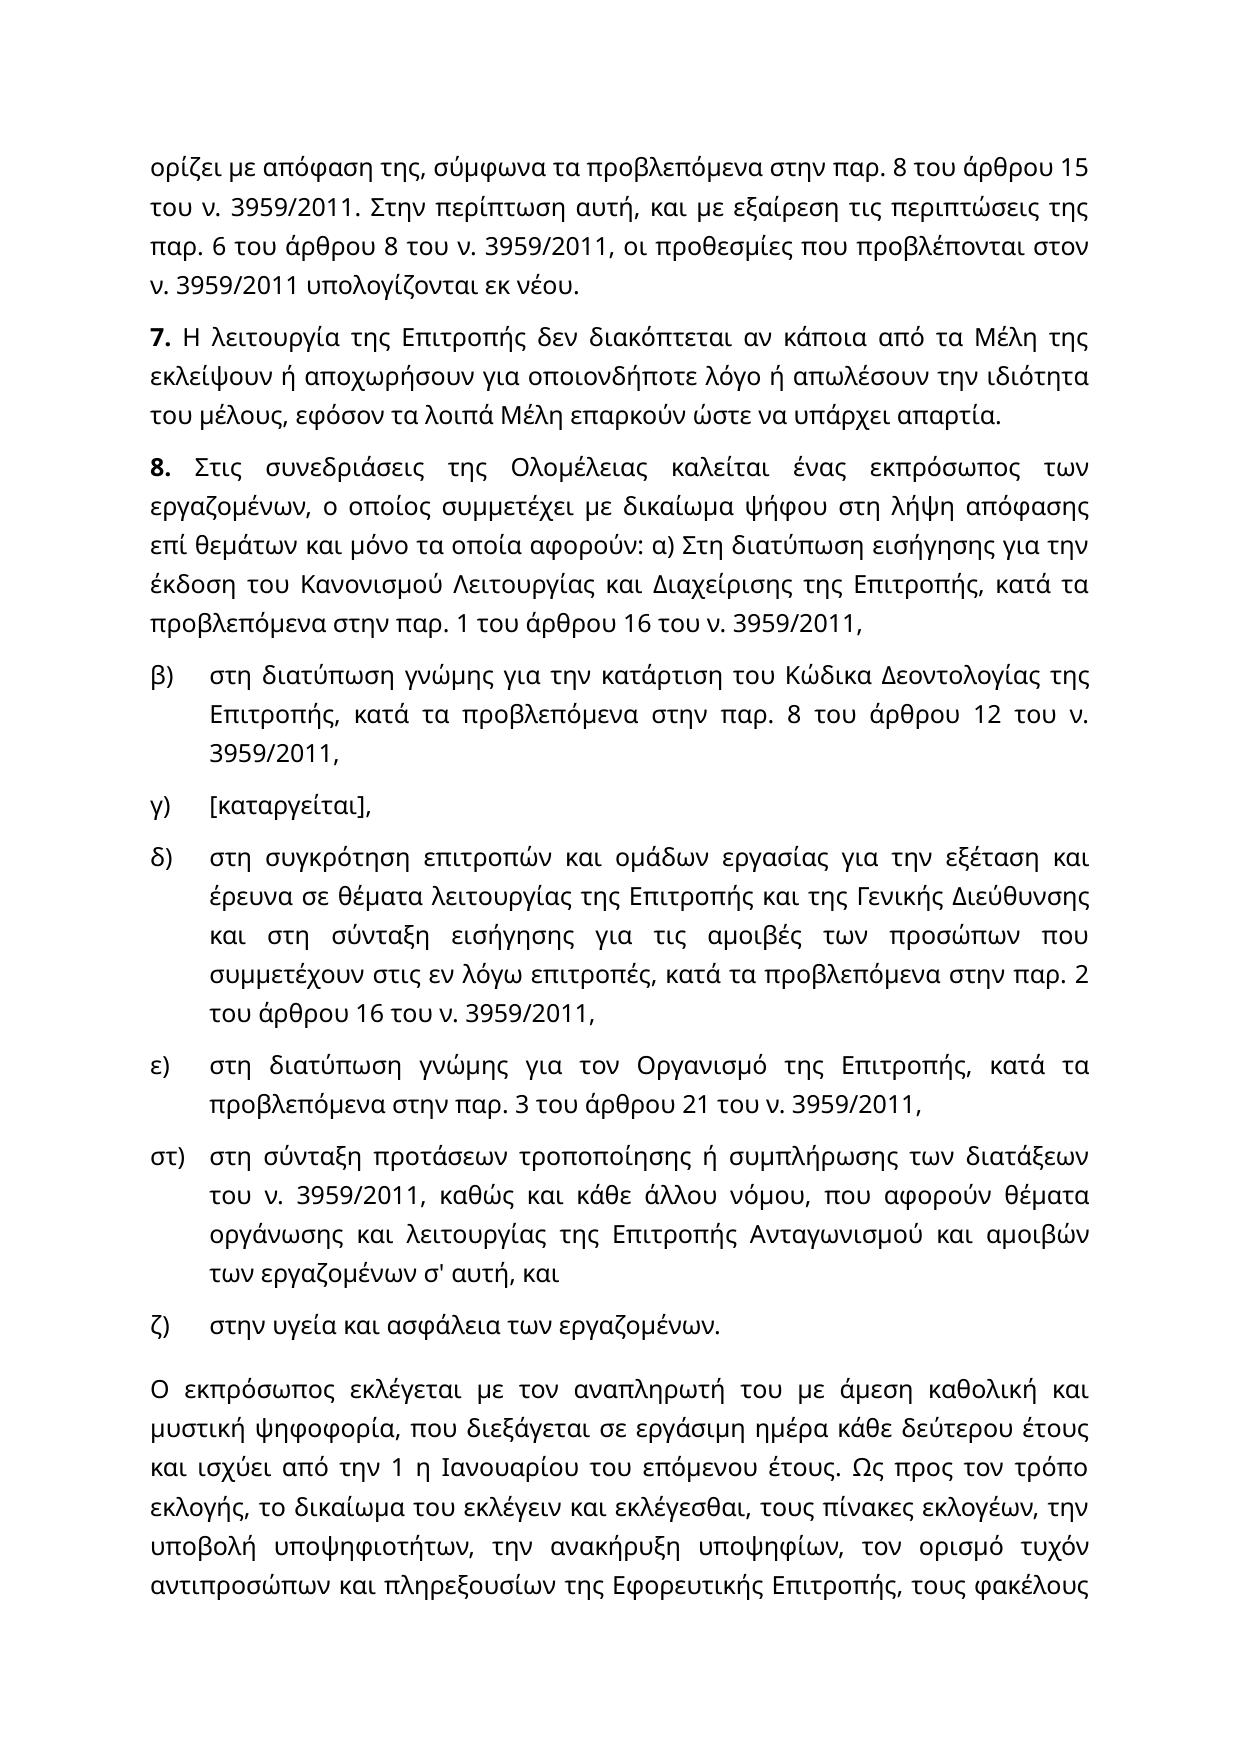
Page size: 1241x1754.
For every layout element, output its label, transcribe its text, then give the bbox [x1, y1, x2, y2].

list δ) στη συγκρότηση επιτροπών και ομάδων εργασίας για την εξέταση και έρευνα σε θέματα λειτουργίας της Επιτροπής και της Γενικής Διεύθυνσης και στη σύνταξη εισήγησης για τις αμοιβές των προσώπων που συμμετέχουν στις εν λόγω επιτροπές, κατά τα προβλεπόμενα στην παρ. 2 του άρθρου 16 του ν. 3959/2011, [150, 839, 1090, 1030]
list β) στη διατύπωση γνώμης για την κατάρτιση του Κώδικα Δεοντολογίας της Επιτροπής, κατά τα προβλεπόμενα στην παρ. 8 του άρθρου 12 του ν. 3959/2011, [150, 657, 1090, 770]
text Ο εκπρόσωπος εκλέγεται με τον αναπληρωτή του με άμεση καθολική και μυστική ψηφοφορία, που διεξάγεται σε εργάσιμη ημέρα κάθε δεύτερου έτους και ισχύει από την 1 η Ιανουαρίου του επόμενου έτους. Ως προς τον τρόπο εκλογής, το δικαίωμα του εκλέγειν και εκλέγεσθαι, τους πίνακες εκλογέων, την υποβολή υποψηφιοτήτων, την ανακήρυξη υποψηφίων, τον ορισμό τυχόν αντιπροσώπων και πληρεξουσίων της Εφορευτικής Επιτροπής, τους φακέλους [150, 1372, 1090, 1602]
text 7. Η λειτουργία της Επιτροπής δεν διακόπτεται αν κάποια από τα Μέλη της εκλείψουν ή αποχωρήσουν για οποιονδήποτε λόγο ή απωλέσουν την ιδιότητα του μέλους, εφόσον τα λοιπά Μέλη επαρκούν ώστε να υπάρχει απαρτία. [150, 319, 1090, 432]
list ζ) στην υγεία και ασφάλεια των εργαζομένων. [150, 1307, 1090, 1342]
text ορίζει με απόφαση της, σύμφωνα τα προβλεπόμενα στην παρ. 8 του άρθρου 15 του ν. 3959/2011. Στην περίπτωση αυτή, και με εξαίρεση τις περιπτώσεις της παρ. 6 του άρθρου 8 του ν. 3959/2011, οι προθεσμίες που προβλέπονται στον ν. 3959/2011 υπολογίζονται εκ νέου. [150, 150, 1090, 302]
list γ) [καταργείται], [150, 787, 1090, 822]
list στ) στη σύνταξη προτάσεων τροποποίησης ή συμπλήρωσης των διατάξεων του ν. 3959/2011, καθώς και κάθε άλλου νόμου, που αφορούν θέματα οργάνωσης και λειτουργίας της Επιτροπής Ανταγωνισμού και αμοιβών των εργαζομένων σ' αυτή, και [150, 1138, 1090, 1290]
list ε) στη διατύπωση γνώμης για τον Οργανισμό της Επιτροπής, κατά τα προβλεπόμενα στην παρ. 3 του άρθρου 21 του ν. 3959/2011, [150, 1047, 1090, 1121]
text 8. Στις συνεδριάσεις της Ολομέλειας καλείται ένας εκπρόσωπος των εργαζομένων, ο οποίος συμμετέχει με δικαίωμα ψήφου στη λήψη απόφασης επί θεμάτων και μόνο τα οποία αφορούν: α) Στη διατύπωση εισήγησης για την έκδοση του Κανονισμού Λειτουργίας και Διαχείρισης της Επιτροπής, κατά τα προβλεπόμενα στην παρ. 1 του άρθρου 16 του ν. 3959/2011, [150, 449, 1090, 640]
